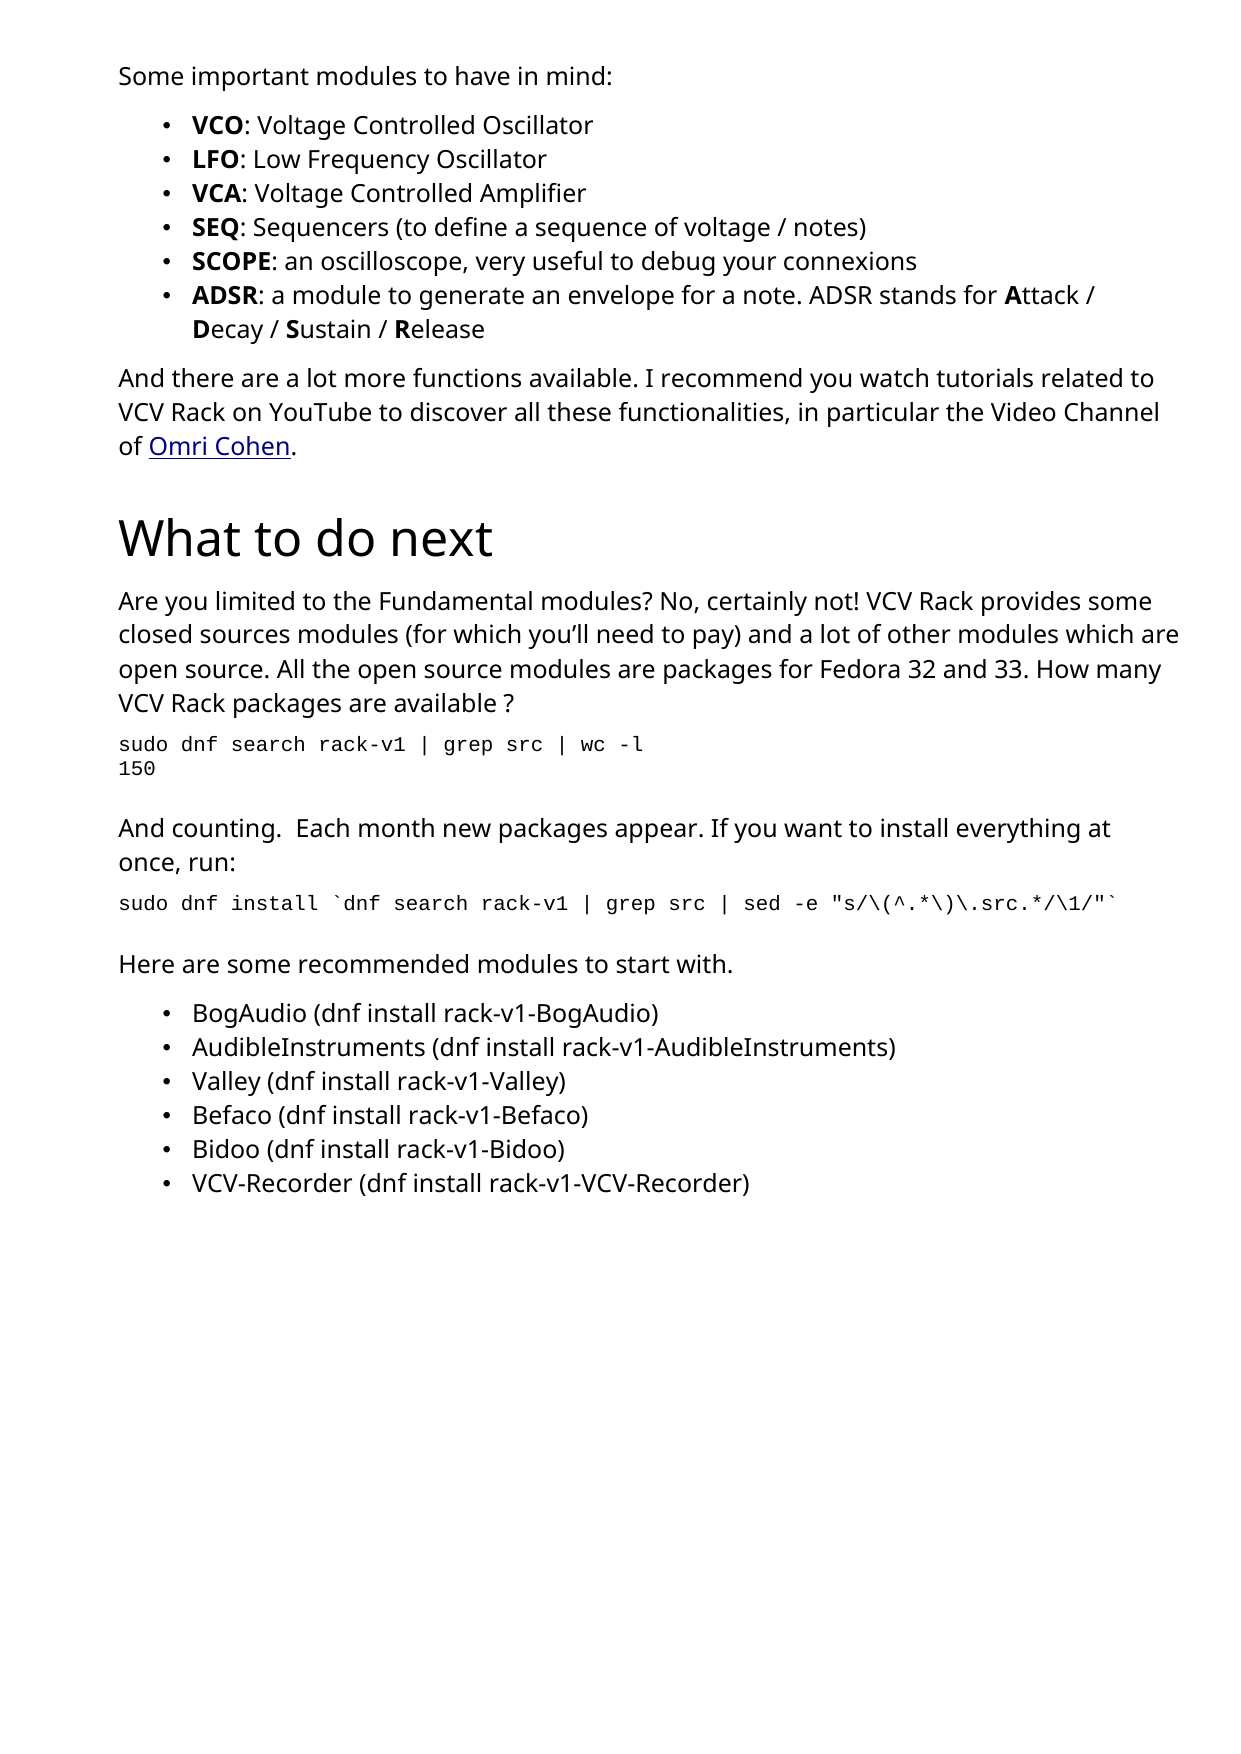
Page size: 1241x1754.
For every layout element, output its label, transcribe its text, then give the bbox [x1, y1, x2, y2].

text sudo dnf search rack-v1 | grep src | wc -l [118, 734, 1181, 758]
text And counting. Each month new packages appear. If you want to install everything at once, run: [118, 811, 1181, 879]
list LFO: Low Frequency Oscillator [162, 142, 1181, 176]
list AudibleInstruments (dnf install rack-v1-AudibleInstruments) [162, 1029, 1181, 1063]
text 150 [118, 758, 1181, 781]
list VCV-Recorder (dnf install rack-v1-VCV-Recorder) [162, 1166, 1181, 1199]
list VCO: Voltage Controlled Oscillator [162, 108, 1181, 142]
list ADSR: a module to generate an envelope for a note. ADSR stands for Attack / Decay / Sustain / Release [162, 278, 1181, 346]
text Are you limited to the Fundamental modules? No, certainly not! VCV Rack provides some closed sources modules (for which you’ll need to pay) and a lot of other modules which are open source. All the open source modules are packages for Fedora 32 and 33. How many VCV Rack packages are available ? [118, 583, 1181, 719]
list Valley (dnf install rack-v1-Valley) [162, 1063, 1181, 1097]
list Bidoo (dnf install rack-v1-Bidoo) [162, 1131, 1181, 1166]
text Here are some recommended modules to start with. [118, 947, 1181, 981]
list SEQ: Sequencers (to define a sequence of voltage / notes) [162, 210, 1181, 244]
text And there are a lot more functions available. I recommend you watch tutorials related to VCV Rack on YouTube to discover all these functionalities, in particular the Video Channel of Omri Cohen. [118, 361, 1181, 463]
list SCOPE: an oscilloscope, very useful to debug your connexions [162, 244, 1181, 278]
list VCA: Voltage Controlled Amplifier [162, 176, 1181, 210]
subtitle What to do next [118, 502, 1181, 571]
text sudo dnf install `dnf search rack-v1 | grep src | sed -e "s/\(^.*\)\.src.*/\1/"` [118, 893, 1181, 917]
list BogAudio (dnf install rack-v1-BogAudio) [162, 995, 1181, 1029]
text Some important modules to have in mind: [118, 59, 1181, 93]
list Befaco (dnf install rack-v1-Befaco) [162, 1097, 1181, 1131]
